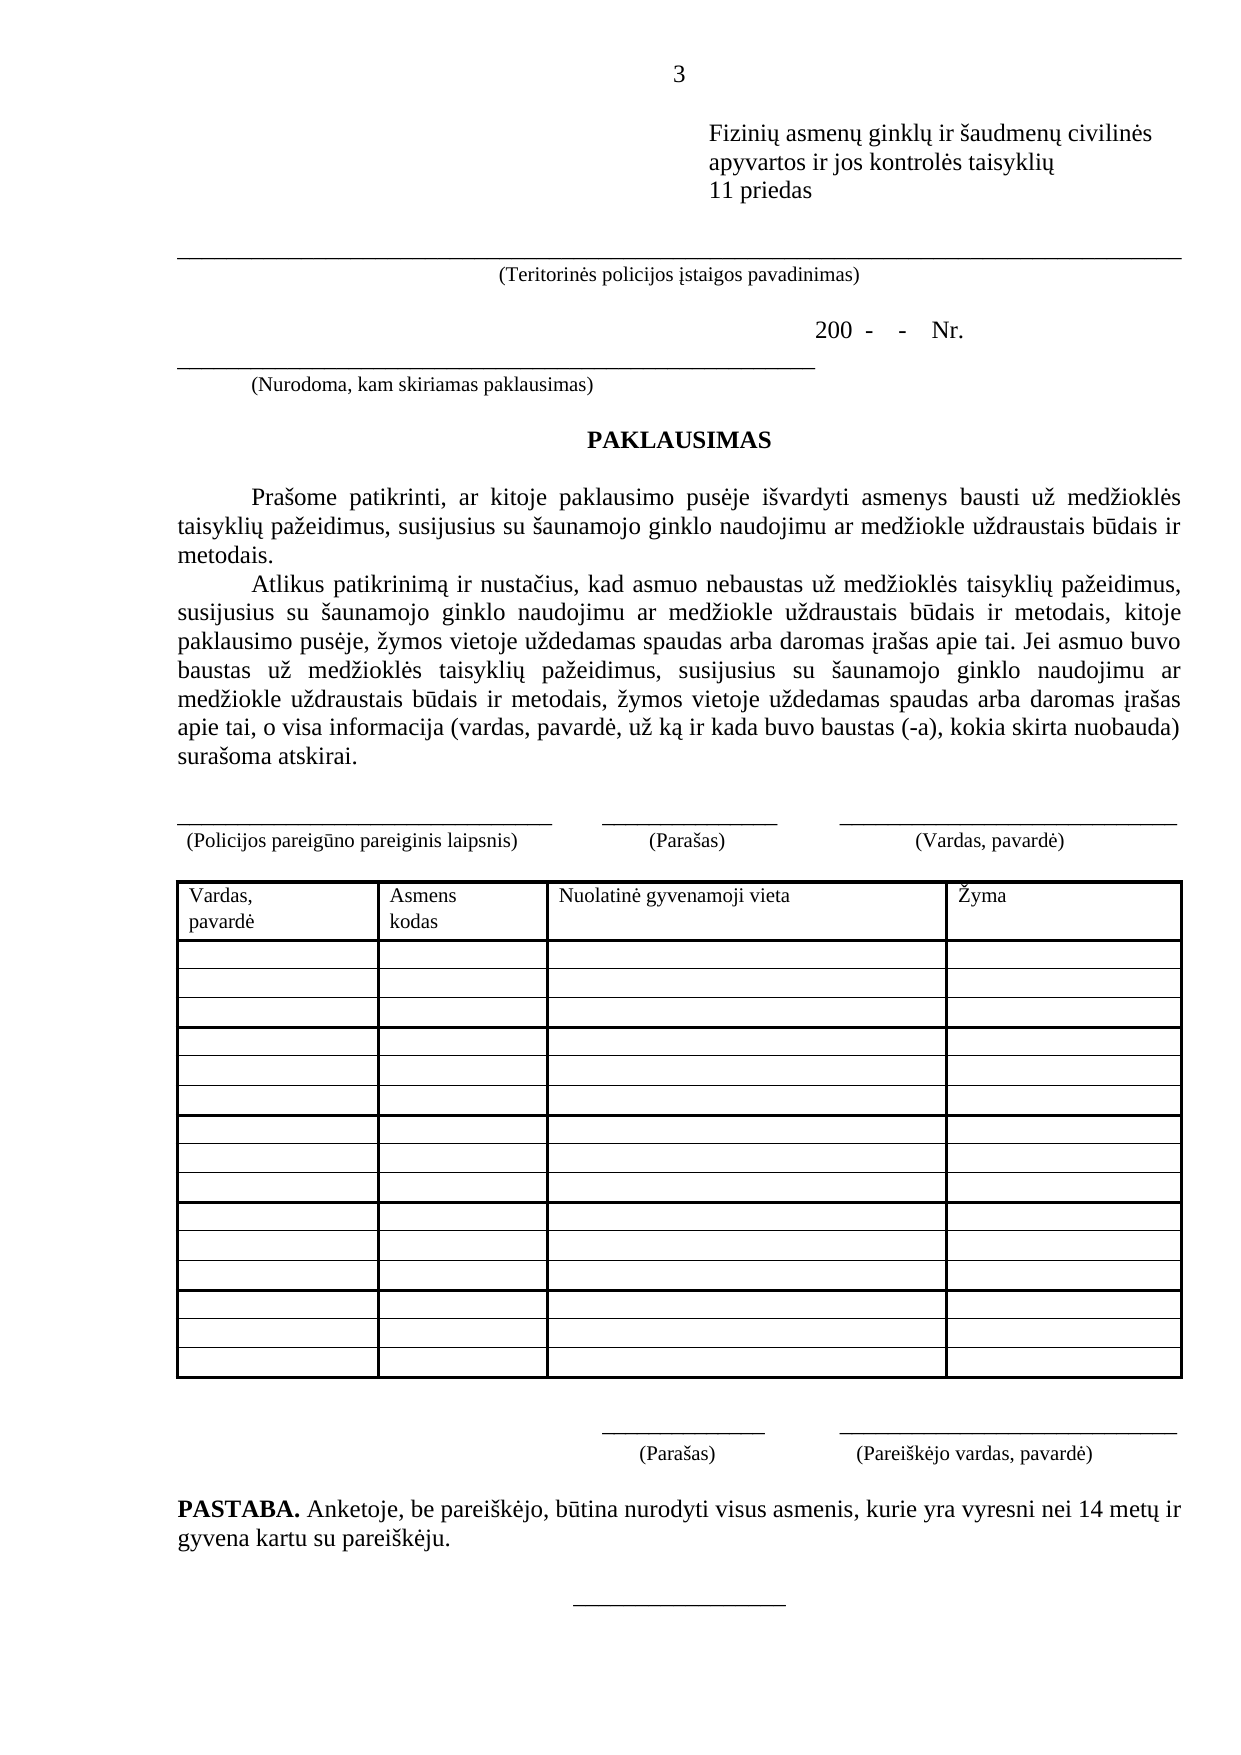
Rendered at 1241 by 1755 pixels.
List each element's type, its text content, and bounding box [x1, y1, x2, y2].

table_cell [948, 1292, 1180, 1318]
table_cell pavardė [179, 910, 377, 939]
table_header Žyma [948, 884, 1180, 909]
table_header Nuolatinė gyvenamoji vieta [549, 884, 945, 909]
table_cell [948, 1086, 1180, 1114]
text 11 priedas [709, 176, 1181, 204]
table_cell [948, 1056, 1180, 1084]
table_cell [380, 1173, 546, 1201]
table_cell [549, 1261, 945, 1289]
table_header Asmens [380, 884, 546, 909]
table_cell [948, 969, 1180, 997]
table_cell [179, 1261, 377, 1289]
text PASTABA. Anketoje, be pareiškėjo, būtina nurodyti visus asmenis, kurie yra vyresni nei 14 metų ir gyvena kartu su pareiškėju. [177, 1494, 1181, 1552]
table_cell [380, 1086, 546, 1114]
table_header Vardas, [179, 884, 377, 909]
table_cell [179, 1117, 377, 1143]
table_cell [179, 942, 377, 968]
table_cell [549, 969, 945, 997]
text _________________ [177, 1581, 1181, 1609]
table_cell [179, 1319, 377, 1347]
table_cell [948, 910, 1180, 939]
table_cell [380, 1029, 546, 1055]
text (Teritorinės policijos įstaigos pavadinimas) [177, 262, 1181, 286]
text apyvartos ir jos kontrolės taisyklių [709, 147, 1181, 176]
table_cell [549, 942, 945, 968]
table_cell [549, 1086, 945, 1114]
table_cell [948, 1117, 1180, 1143]
table_cell [179, 1173, 377, 1201]
text (Policijos pareigūno pareiginis laipsnis) (Parašas) (Vardas, pavardė) [177, 827, 1181, 852]
text PAKLAUSIMAS [177, 425, 1181, 454]
table_cell [948, 1231, 1180, 1259]
table_cell [549, 1029, 945, 1055]
table_cell [380, 1056, 546, 1084]
table_cell [549, 910, 945, 939]
table_cell [549, 1173, 945, 1201]
table_cell [549, 1144, 945, 1172]
table_cell [380, 1261, 546, 1289]
table_cell [179, 1231, 377, 1259]
table_cell [380, 1231, 546, 1259]
table_cell [549, 1204, 945, 1230]
table_cell [948, 1029, 1180, 1055]
table_cell [549, 1231, 945, 1259]
table_cell [380, 1292, 546, 1318]
table_cell [948, 1319, 1180, 1347]
table_cell kodas [380, 910, 546, 939]
table_cell [380, 1117, 546, 1143]
table_cell [380, 1144, 546, 1172]
table_cell [948, 1348, 1180, 1376]
text Prašome patikrinti, ar kitoje paklausimo pusėje išvardyti asmenys bausti už medžioklės taisyklių pažeidimus, susijusius su šaunamojo ginklo naudojimu ar medžiokle uždraustais būdais ir metodais. [177, 482, 1181, 569]
table_cell [948, 1204, 1180, 1230]
text Atlikus patikrinimą ir nustačius, kad asmuo nebaustas už medžioklės taisyklių pažeidimus, susijusius su šaunamojo ginklo naudojimu ar medžiokle uždraustais būdais ir metodais, kitoje paklausimo pusėje, žymos vietoje uždedamas spaudas arba daromas įrašas apie tai. Jei asmuo buvo baustas už medžioklės taisyklių pažeidimus, susijusius su šaunamojo ginklo naudojimu ar medžiokle uždraustais būdais ir metodais, žymos vietoje uždedamas spaudas arba daromas įrašas apie tai, o visa informacija (vardas, pavardė, už ką ir kada buvo baustas (-a), kokia skirta nuobauda) surašoma atskirai. [177, 569, 1181, 770]
table_cell [179, 998, 377, 1026]
table_cell [948, 1173, 1180, 1201]
text Fizinių asmenų ginklų ir šaudmenų civilinės [709, 118, 1181, 147]
table_cell [380, 998, 546, 1026]
table_cell [179, 1144, 377, 1172]
table_cell [179, 1204, 377, 1230]
table_cell [948, 1261, 1180, 1289]
table_cell [549, 998, 945, 1026]
table_cell [380, 969, 546, 997]
table_cell [380, 1204, 546, 1230]
table_cell [549, 1319, 945, 1347]
table_cell [549, 1348, 945, 1376]
table_cell [380, 1319, 546, 1347]
table_cell [179, 1056, 377, 1084]
table_cell [179, 1086, 377, 1114]
text 200 - - Nr. [177, 315, 1181, 343]
table_cell [380, 942, 546, 968]
table_cell [549, 1117, 945, 1143]
table_cell [948, 998, 1180, 1026]
text (Nurodoma, kam skiriamas paklausimas) [177, 372, 1181, 396]
table_cell [549, 1292, 945, 1318]
table_cell [549, 1056, 945, 1084]
table_cell [948, 1144, 1180, 1172]
text (Parašas) (Pareiškėjo vardas, pavardė) [177, 1437, 1181, 1466]
table_cell [948, 942, 1180, 968]
table_cell [380, 1348, 546, 1376]
table_cell [179, 1348, 377, 1376]
table_cell [179, 1292, 377, 1318]
table_cell [179, 1029, 377, 1055]
table_cell [179, 969, 377, 997]
